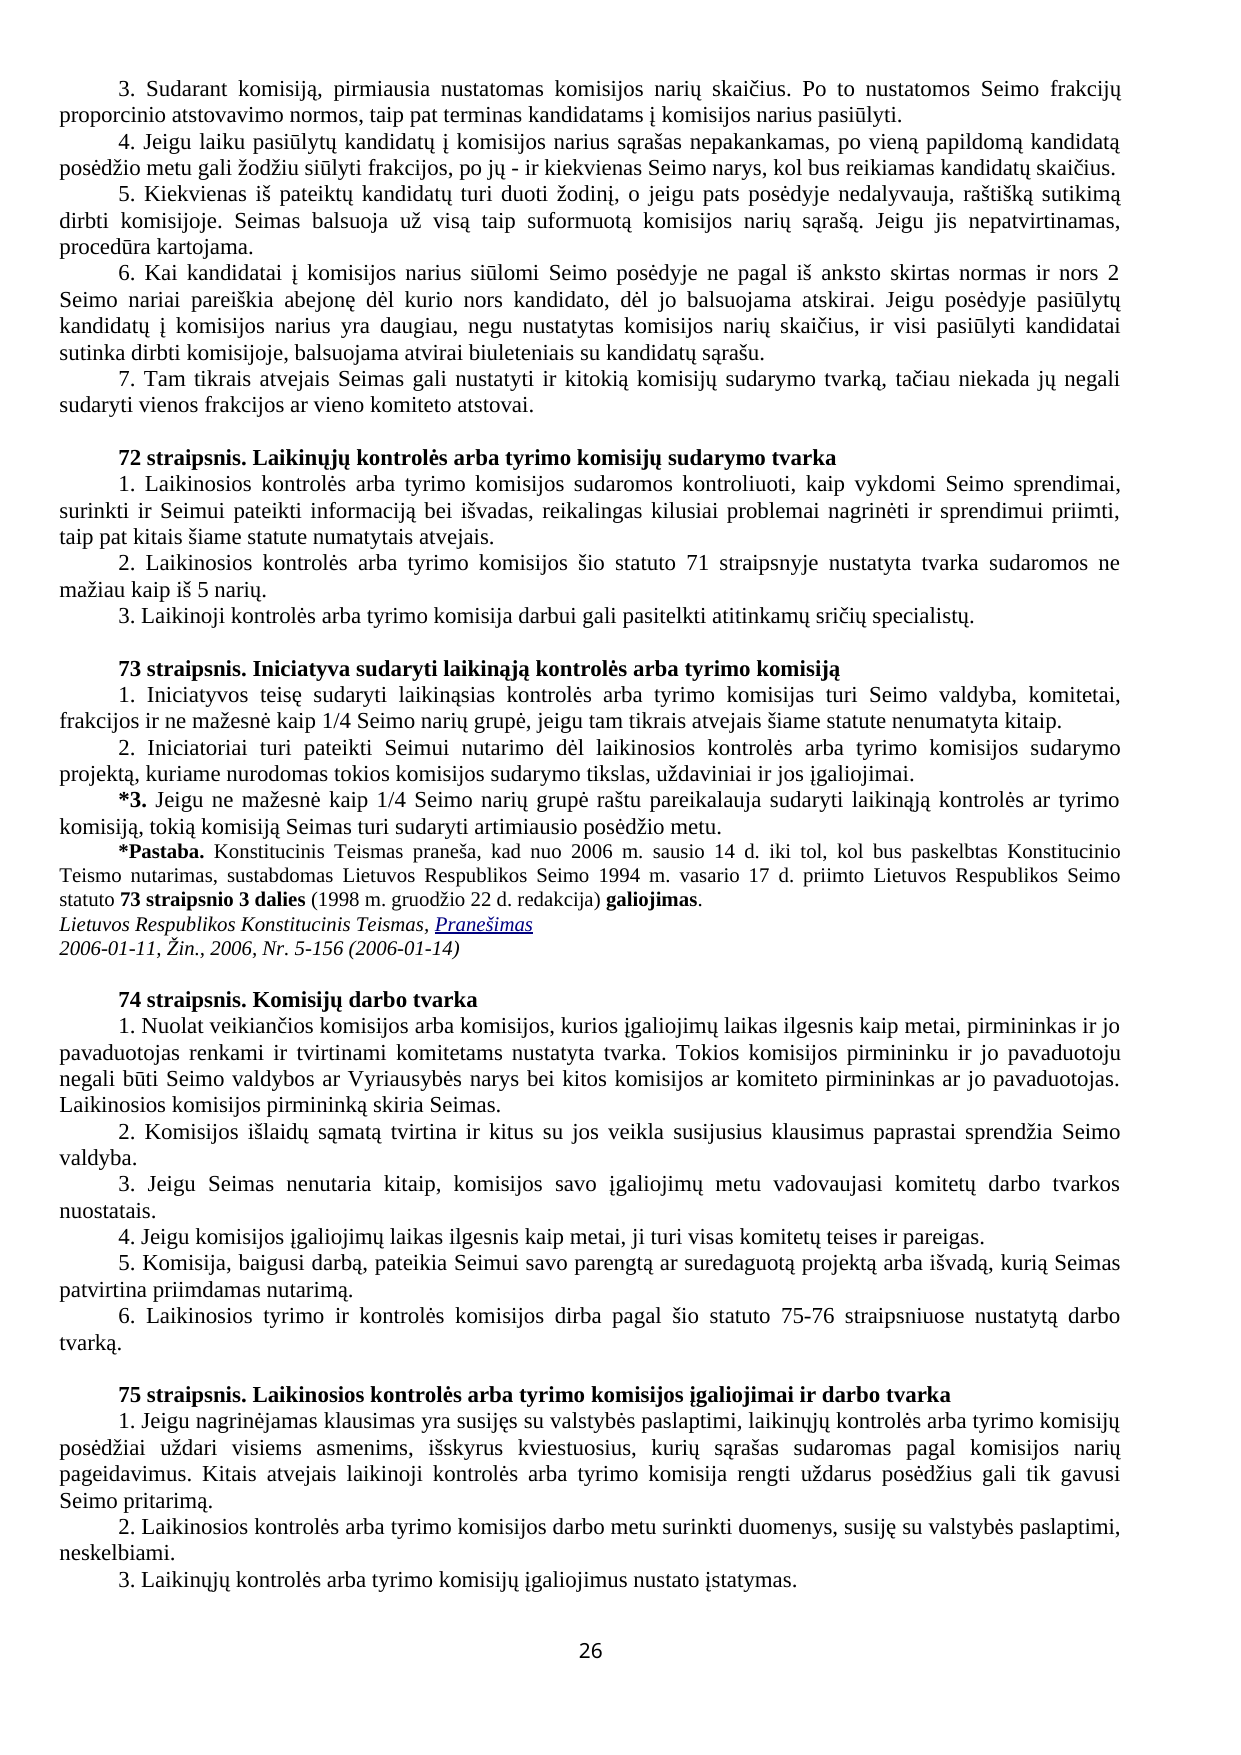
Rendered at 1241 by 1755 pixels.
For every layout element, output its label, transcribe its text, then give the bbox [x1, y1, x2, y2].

text 4. Jeigu komisijos įgaliojimų laikas ilgesnis kaip metai, ji turi visas komitetų teises ir pareigas. [59, 1223, 1122, 1249]
text 3. Sudarant komisiją, pirmiausia nustatomas komisijos narių skaičius. Po to nustatomos Seimo frakcijų proporcinio atstovavimo normos, taip pat terminas kandidatams į komisijos narius pasiūlyti. [59, 75, 1122, 128]
text 3. Jeigu Seimas nenutaria kitaip, komisijos savo įgaliojimų metu vadovaujasi komitetų darbo tvarkos nuostatais. [59, 1170, 1122, 1223]
text 7. Tam tikrais atvejais Seimas gali nustatyti ir kitokią komisijų sudarymo tvarką, tačiau niekada jų negali sudaryti vienos frakcijos ar vieno komiteto atstovai. [59, 365, 1122, 418]
text Lietuvos Respublikos Konstitucinis Teismas, Pranešimas [59, 911, 1122, 936]
text 1. Nuolat veikiančios komisijos arba komisijos, kurios įgaliojimų laikas ilgesnis kaip metai, pirmininkas ir jo pavaduotojas renkami ir tvirtinami komitetams nustatyta tvarka. Tokios komisijos pirmininku ir jo pavaduotoju negali būti Seimo valdybos ar Vyriausybės narys bei kitos komisijos ar komiteto pirmininkas ar jo pavaduotojas. Laikinosios komisijos pirmininką skiria Seimas. [59, 1012, 1122, 1118]
text 2. Iniciatoriai turi pateikti Seimui nutarimo dėl laikinosios kontrolės arba tyrimo komisijos sudarymo projektą, kuriame nurodomas tokios komisijos sudarymo tikslas, uždaviniai ir jos įgaliojimai. [59, 734, 1122, 787]
text 1. Jeigu nagrinėjamas klausimas yra susijęs su valstybės paslaptimi, laikinųjų kontrolės arba tyrimo komisijų posėdžiai uždari visiems asmenims, išskyrus kviestuosius, kurių sąrašas sudaromas pagal komisijos narių pageidavimus. Kitais atvejais laikinoji kontrolės arba tyrimo komisija rengti uždarus posėdžius gali tik gavusi Seimo pritarimą. [59, 1408, 1122, 1513]
text 3. Laikinųjų kontrolės arba tyrimo komisijų įgaliojimus nustato įstatymas. [59, 1566, 1122, 1592]
text 6. Laikinosios tyrimo ir kontrolės komisijos dirba pagal šio statuto 75-76 straipsniuose nustatytą darbo tvarką. [59, 1302, 1122, 1355]
text 4. Jeigu laiku pasiūlytų kandidatų į komisijos narius sąrašas nepakankamas, po vieną papildomą kandidatą posėdžio metu gali žodžiu siūlyti frakcijos, po jų - ir kiekvienas Seimo narys, kol bus reikiamas kandidatų skaičius. [59, 128, 1122, 180]
text *3. Jeigu ne mažesnė kaip 1/4 Seimo narių grupė raštu pareikalauja sudaryti laikinąją kontrolės ar tyrimo komisiją, tokią komisiją Seimas turi sudaryti artimiausio posėdžio metu. [59, 787, 1122, 839]
text *Pastaba. Konstitucinis Teismas praneša, kad nuo 2006 m. sausio 14 d. iki tol, kol bus paskelbtas Konstitucinio Teismo nutarimas, sustabdomas Lietuvos Respublikos Seimo 1994 m. vasario 17 d. priimto Lietuvos Respublikos Seimo statuto 73 straipsnio 3 dalies (1998 m. gruodžio 22 d. redakcija) galiojimas. [59, 839, 1122, 911]
text 72 straipsnis. Laikinųjų kontrolės arba tyrimo komisijų sudarymo tvarka [59, 444, 1122, 470]
text 2. Komisijos išlaidų sąmatą tvirtina ir kitus su jos veikla susijusius klausimus paprastai sprendžia Seimo valdyba. [59, 1118, 1122, 1170]
text 5. Komisija, baigusi darbą, pateikia Seimui savo parengtą ar suredaguotą projektą arba išvadą, kurią Seimas patvirtina priimdamas nutarimą. [59, 1249, 1122, 1302]
text 1. Laikinosios kontrolės arba tyrimo komisijos sudaromos kontroliuoti, kaip vykdomi Seimo sprendimai, surinkti ir Seimui pateikti informaciją bei išvadas, reikalingas kilusiai problemai nagrinėti ir sprendimui priimti, taip pat kitais šiame statute numatytais atvejais. [59, 470, 1122, 549]
text 1. Iniciatyvos teisę sudaryti laikinąsias kontrolės arba tyrimo komisijas turi Seimo valdyba, komitetai, frakcijos ir ne mažesnė kaip 1/4 Seimo narių grupė, jeigu tam tikrais atvejais šiame statute nenumatyta kitaip. [59, 681, 1122, 734]
text 74 straipsnis. Komisijų darbo tvarka [59, 986, 1122, 1012]
text 73 straipsnis. Iniciatyva sudaryti laikinąją kontrolės arba tyrimo komisiją [59, 655, 1122, 681]
text 5. Kiekvienas iš pateiktų kandidatų turi duoti žodinį, o jeigu pats posėdyje nedalyvauja, raštišką sutikimą dirbti komisijoje. Seimas balsuoja už visą taip suformuotą komisijos narių sąrašą. Jeigu jis nepatvirtinamas, procedūra kartojama. [59, 180, 1122, 259]
text 75 straipsnis. Laikinosios kontrolės arba tyrimo komisijos įgaliojimai ir darbo tvarka [118, 1381, 1122, 1408]
text 2006-01-11, Žin., 2006, Nr. 5-156 (2006-01-14) [59, 936, 1122, 959]
text 2. Laikinosios kontrolės arba tyrimo komisijos šio statuto 71 straipsnyje nustatyta tvarka sudaromos ne mažiau kaip iš 5 narių. [59, 549, 1122, 602]
text 6. Kai kandidatai į komisijos narius siūlomi Seimo posėdyje ne pagal iš anksto skirtas normas ir nors 2 Seimo nariai pareiškia abejonę dėl kurio nors kandidato, dėl jo balsuojama atskirai. Jeigu posėdyje pasiūlytų kandidatų į komisijos narius yra daugiau, negu nustatytas komisijos narių skaičius, ir visi pasiūlyti kandidatai sutinka dirbti komisijoje, balsuojama atvirai biuleteniais su kandidatų sąrašu. [59, 259, 1122, 365]
text 2. Laikinosios kontrolės arba tyrimo komisijos darbo metu surinkti duomenys, susiję su valstybės paslaptimi, neskelbiami. [59, 1513, 1122, 1566]
text 3. Laikinoji kontrolės arba tyrimo komisija darbui gali pasitelkti atitinkamų sričių specialistų. [59, 602, 1122, 628]
